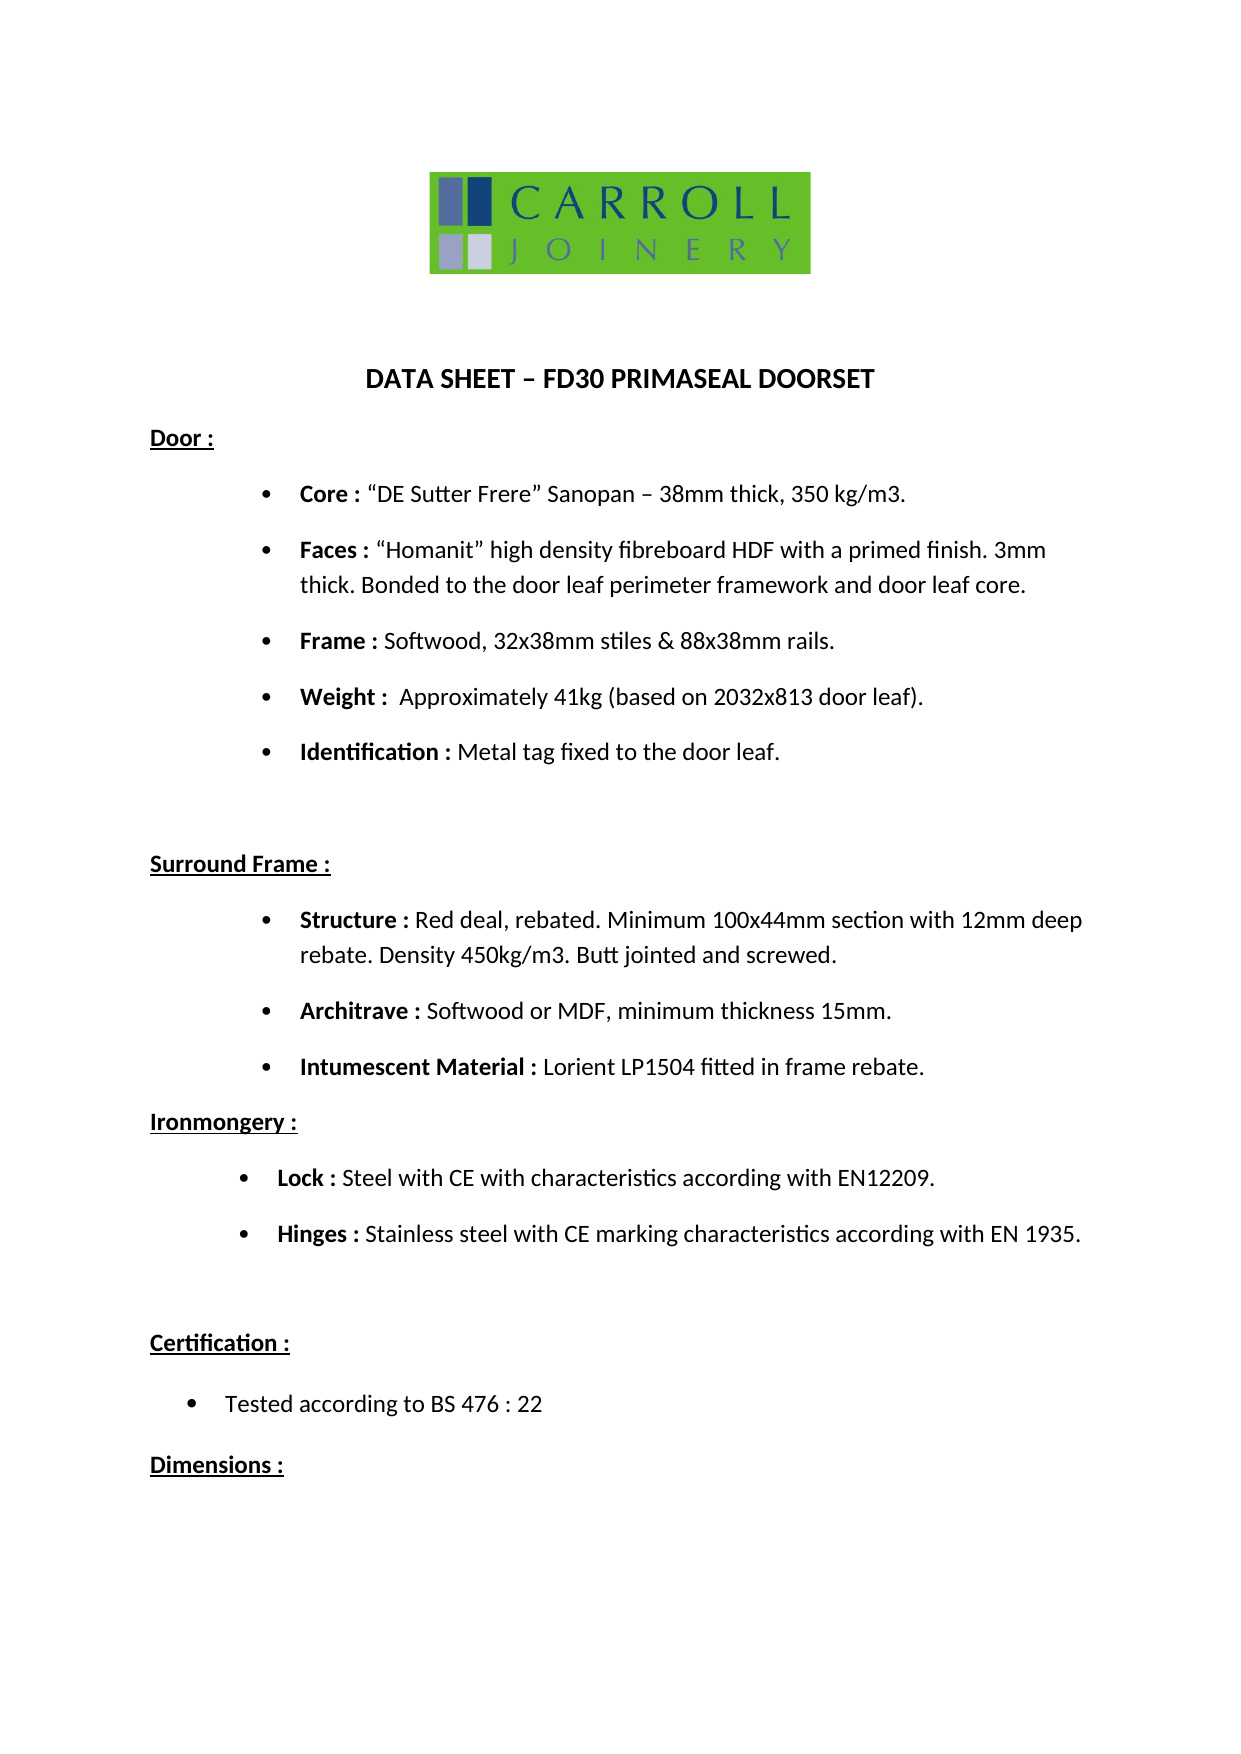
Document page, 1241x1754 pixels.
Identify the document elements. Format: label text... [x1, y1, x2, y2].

text Certification : [150, 1327, 1090, 1358]
text Door : [150, 422, 1090, 453]
text Ironmongery : [150, 1107, 1090, 1137]
list Weight : Approximately 41kg (based on 2032x813 door leaf). [262, 681, 1090, 711]
list Intumescent Material : Lorient LP1504 fitted in frame rebate. [262, 1051, 1090, 1081]
list Hinges : Stainless steel with CE marking characteristics according with EN 1935. [240, 1218, 1090, 1249]
list Core : “DE Sutter Frere” Sanopan – 38mm thick, 350 kg/m3. [262, 478, 1090, 509]
list Identification : Metal tag fixed to the door leaf. [262, 737, 1090, 767]
list Frame : Softwood, 32x38mm stiles & 88x38mm rails. [262, 625, 1090, 655]
text DATA SHEET – FD30 PRIMASEAL DOORSET [150, 361, 1090, 396]
list Tested according to BS 476 : 22 [187, 1388, 1090, 1419]
list Faces : “Homanit” high density fibreboard HDF with a primed finish. 3mm thick. Bonded to the door leaf perimeter framework and door leaf core. [262, 534, 1090, 599]
list Architrave : Softwood or MDF, minimum thickness 15mm. [262, 995, 1090, 1025]
list Structure : Red deal, rebated. Minimum 100x44mm section with 12mm deep rebate. Density 450kg/m3. Butt jointed and screwed. [262, 904, 1090, 969]
text Dimensions : [150, 1449, 1090, 1480]
text Surround Frame : [150, 848, 1090, 879]
list Lock : Steel with CE with characteristics according with EN12209. [240, 1162, 1090, 1193]
